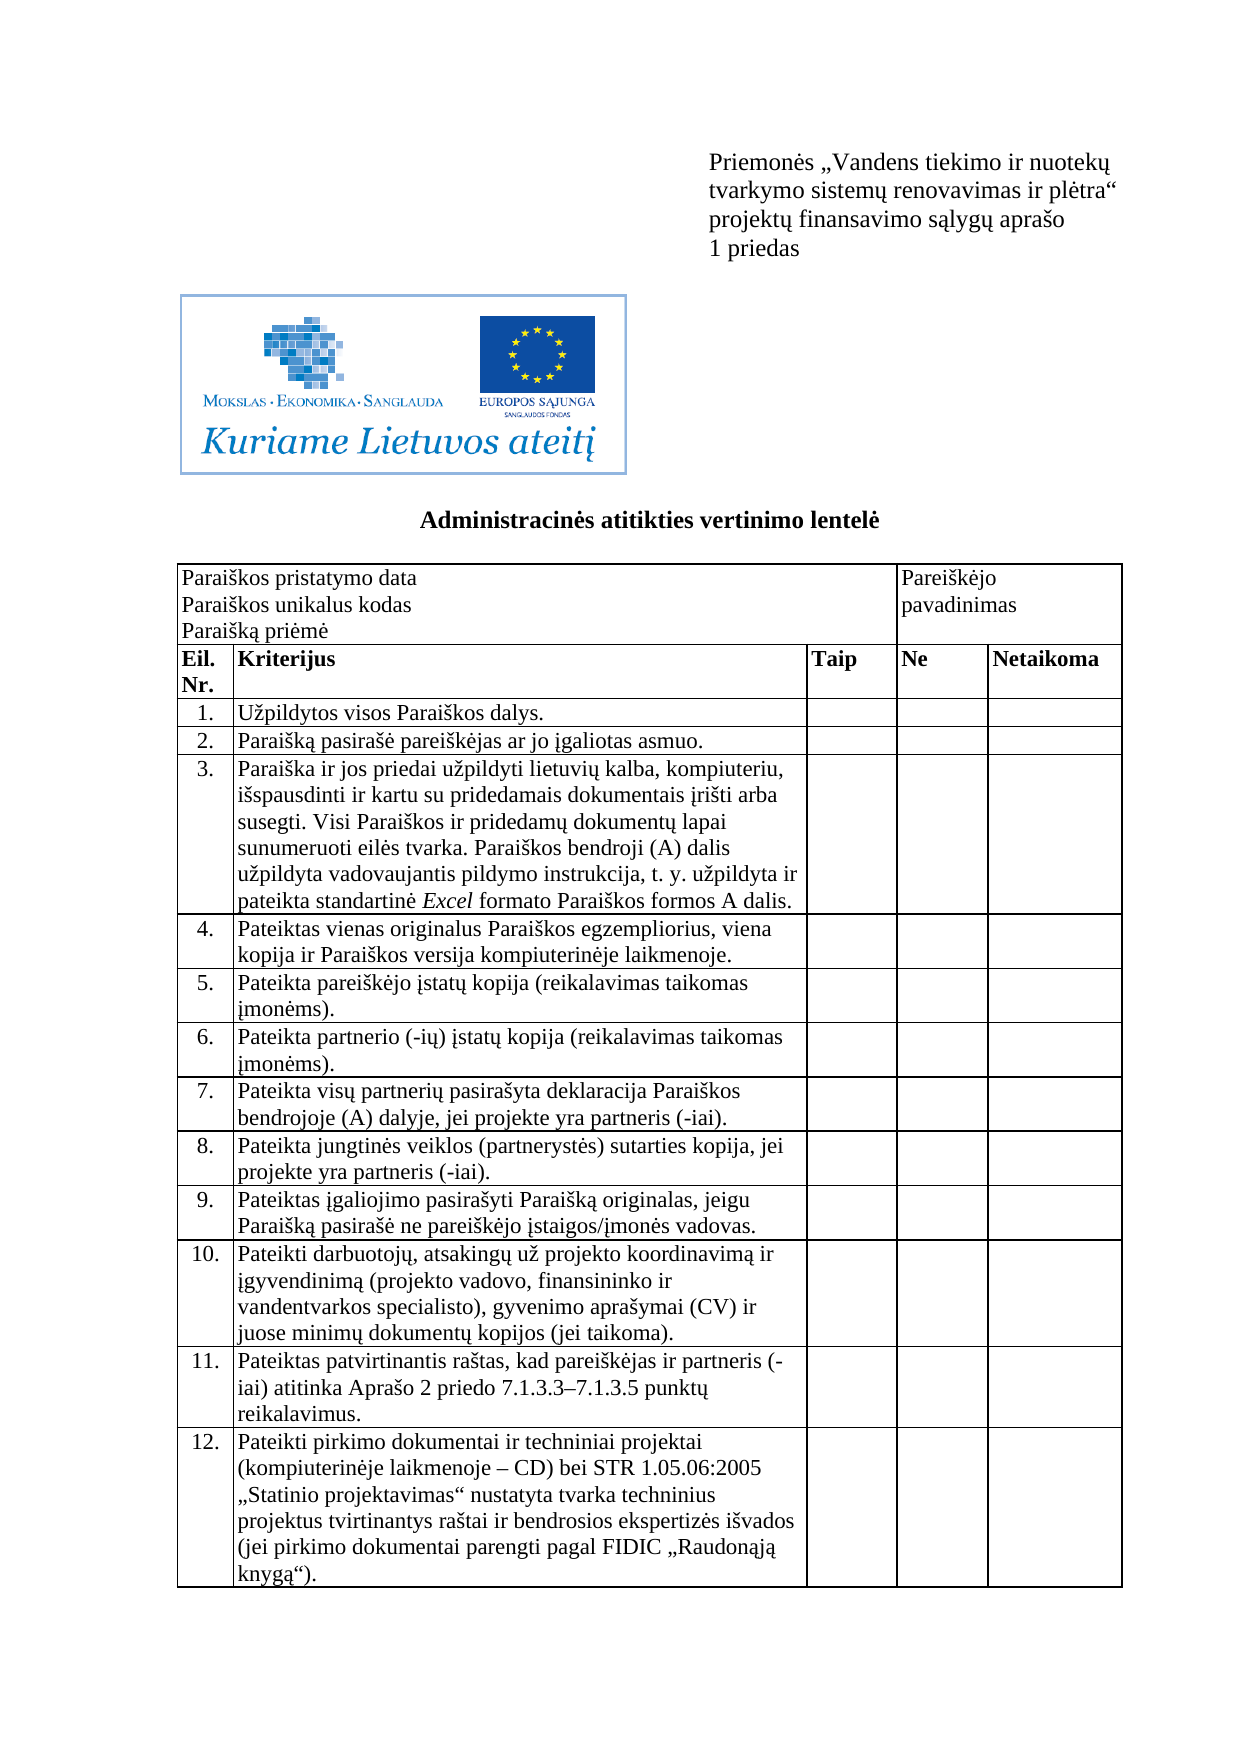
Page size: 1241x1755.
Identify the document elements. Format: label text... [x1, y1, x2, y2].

table_cell [898, 1078, 987, 1130]
table_cell [898, 1132, 987, 1184]
table_cell Pateikta pareiškėjo įstatų kopija (reikalavimas taikomas įmonėms). [234, 969, 806, 1022]
table_cell 7. [178, 1078, 233, 1130]
table_cell [808, 969, 896, 1022]
table_cell [808, 699, 896, 726]
table_cell [898, 969, 987, 1022]
table_cell [898, 727, 987, 753]
table_cell 11. [178, 1347, 233, 1426]
text Priemonės „Vandens tiekimo ir nuotekų [177, 147, 1122, 176]
table_cell [808, 1186, 896, 1239]
table_cell Eil. Nr. [178, 645, 233, 698]
table_cell [989, 1428, 1121, 1586]
text tvarkymo sistemų renovavimas ir plėtra“ [177, 176, 1122, 204]
table_cell [898, 1347, 987, 1426]
table_cell [989, 1241, 1121, 1346]
table_cell Užpildytos visos Paraiškos dalys. [234, 699, 806, 726]
table_header Pareiškėjo pavadinimas [898, 565, 1121, 643]
table_cell [808, 915, 896, 967]
table_cell [989, 1023, 1121, 1076]
text Administracinės atitikties vertinimo lentelė [177, 505, 1122, 534]
table_cell [808, 727, 896, 753]
table_cell [898, 1428, 987, 1586]
table_cell 3. [178, 755, 233, 913]
table_cell Pateikta visų partnerių pasirašyta deklaracija Paraiškos bendrojoje (A) dalyje, jei projekte yra partneris (-iai). [234, 1078, 806, 1130]
table_cell [989, 755, 1121, 913]
table_cell Taip [808, 645, 896, 698]
table_cell 1. [178, 699, 233, 726]
table_cell [989, 727, 1121, 753]
table_cell Pateikti pirkimo dokumentai ir techniniai projektai (kompiuterinėje laikmenoje – CD) bei STR 1.05.06:2005 „Statinio projektavimas“ nustatyta tvarka techninius projektus tvirtinantys raštai ir bendrosios ekspertizės išvados (jei pirkimo dokumentai parengti pagal FIDIC „Raudonąją knygą“). [234, 1428, 806, 1586]
table_cell [898, 755, 987, 913]
table_cell [808, 1023, 896, 1076]
table_cell [989, 1132, 1121, 1184]
table_cell Pateikta partnerio (-ių) įstatų kopija (reikalavimas taikomas įmonėms). [234, 1023, 806, 1076]
table_cell [989, 1078, 1121, 1130]
table_cell 2. [178, 727, 233, 753]
table_cell [808, 1132, 896, 1184]
table_cell 4. [178, 915, 233, 967]
table_cell [989, 699, 1121, 726]
table_cell 8. [178, 1132, 233, 1184]
table_cell [898, 1023, 987, 1076]
table_cell 9. [178, 1186, 233, 1239]
table_cell [989, 1347, 1121, 1426]
table_cell Pateiktas įgaliojimo pasirašyti Paraišką originalas, jeigu Paraišką pasirašė ne pareiškėjo įstaigos/įmonės vadovas. [234, 1186, 806, 1239]
table_cell Pateiktas vienas originalus Paraiškos egzempliorius, viena kopija ir Paraiškos versija kompiuterinėje laikmenoje. [234, 915, 806, 967]
table_cell 5. [178, 969, 233, 1022]
table_header Paraiškos pristatymo data Paraiškos unikalus kodas Paraišką priėmė [178, 565, 896, 643]
table_cell [989, 1186, 1121, 1239]
table_cell Ne [898, 645, 987, 698]
table_cell Pateikti darbuotojų, atsakingų už projekto koordinavimą ir įgyvendinimą (projekto vadovo, finansininko ir vandentvarkos specialisto), gyvenimo aprašymai (CV) ir juose minimų dokumentų kopijos (jei taikoma). [234, 1241, 806, 1346]
table_cell 10. [178, 1241, 233, 1346]
table_cell [989, 969, 1121, 1022]
table_cell [898, 1186, 987, 1239]
table_cell 12. [178, 1428, 233, 1586]
table_cell Paraišką pasirašė pareiškėjas ar jo įgaliotas asmuo. [234, 727, 806, 753]
table_cell Paraiška ir jos priedai užpildyti lietuvių kalba, kompiuteriu, išspausdinti ir kartu su pridedamais dokumentais įrišti arba susegti. Visi Paraiškos ir pridedamų dokumentų lapai sunumeruoti eilės tvarka. Paraiškos bendroji (A) dalis užpildyta vadovaujantis pildymo instrukcija, t. y. užpildyta ir pateikta standartinė Excel formato Paraiškos formos A dalis. [234, 755, 806, 913]
table_cell [989, 915, 1121, 967]
table_cell [898, 1241, 987, 1346]
table_cell [898, 699, 987, 726]
text 1 priedas [177, 233, 1122, 262]
table_cell [898, 915, 987, 967]
table_cell Kriterijus [234, 645, 806, 698]
table_cell Pateiktas patvirtinantis raštas, kad pareiškėjas ir partneris (-iai) atitinka Aprašo 2 priedo 7.1.3.3–7.1.3.5 punktų reikalavimus. [234, 1347, 806, 1426]
table_cell [808, 1241, 896, 1346]
table_cell Pateikta jungtinės veiklos (partnerystės) sutarties kopija, jei projekte yra partneris (-iai). [234, 1132, 806, 1184]
table_cell 6. [178, 1023, 233, 1076]
table_cell Netaikoma [989, 645, 1121, 698]
table_cell [808, 755, 896, 913]
text projektų finansavimo sąlygų aprašo [177, 204, 1122, 233]
table_cell [808, 1428, 896, 1586]
table_cell [808, 1078, 896, 1130]
table_cell [808, 1347, 896, 1426]
